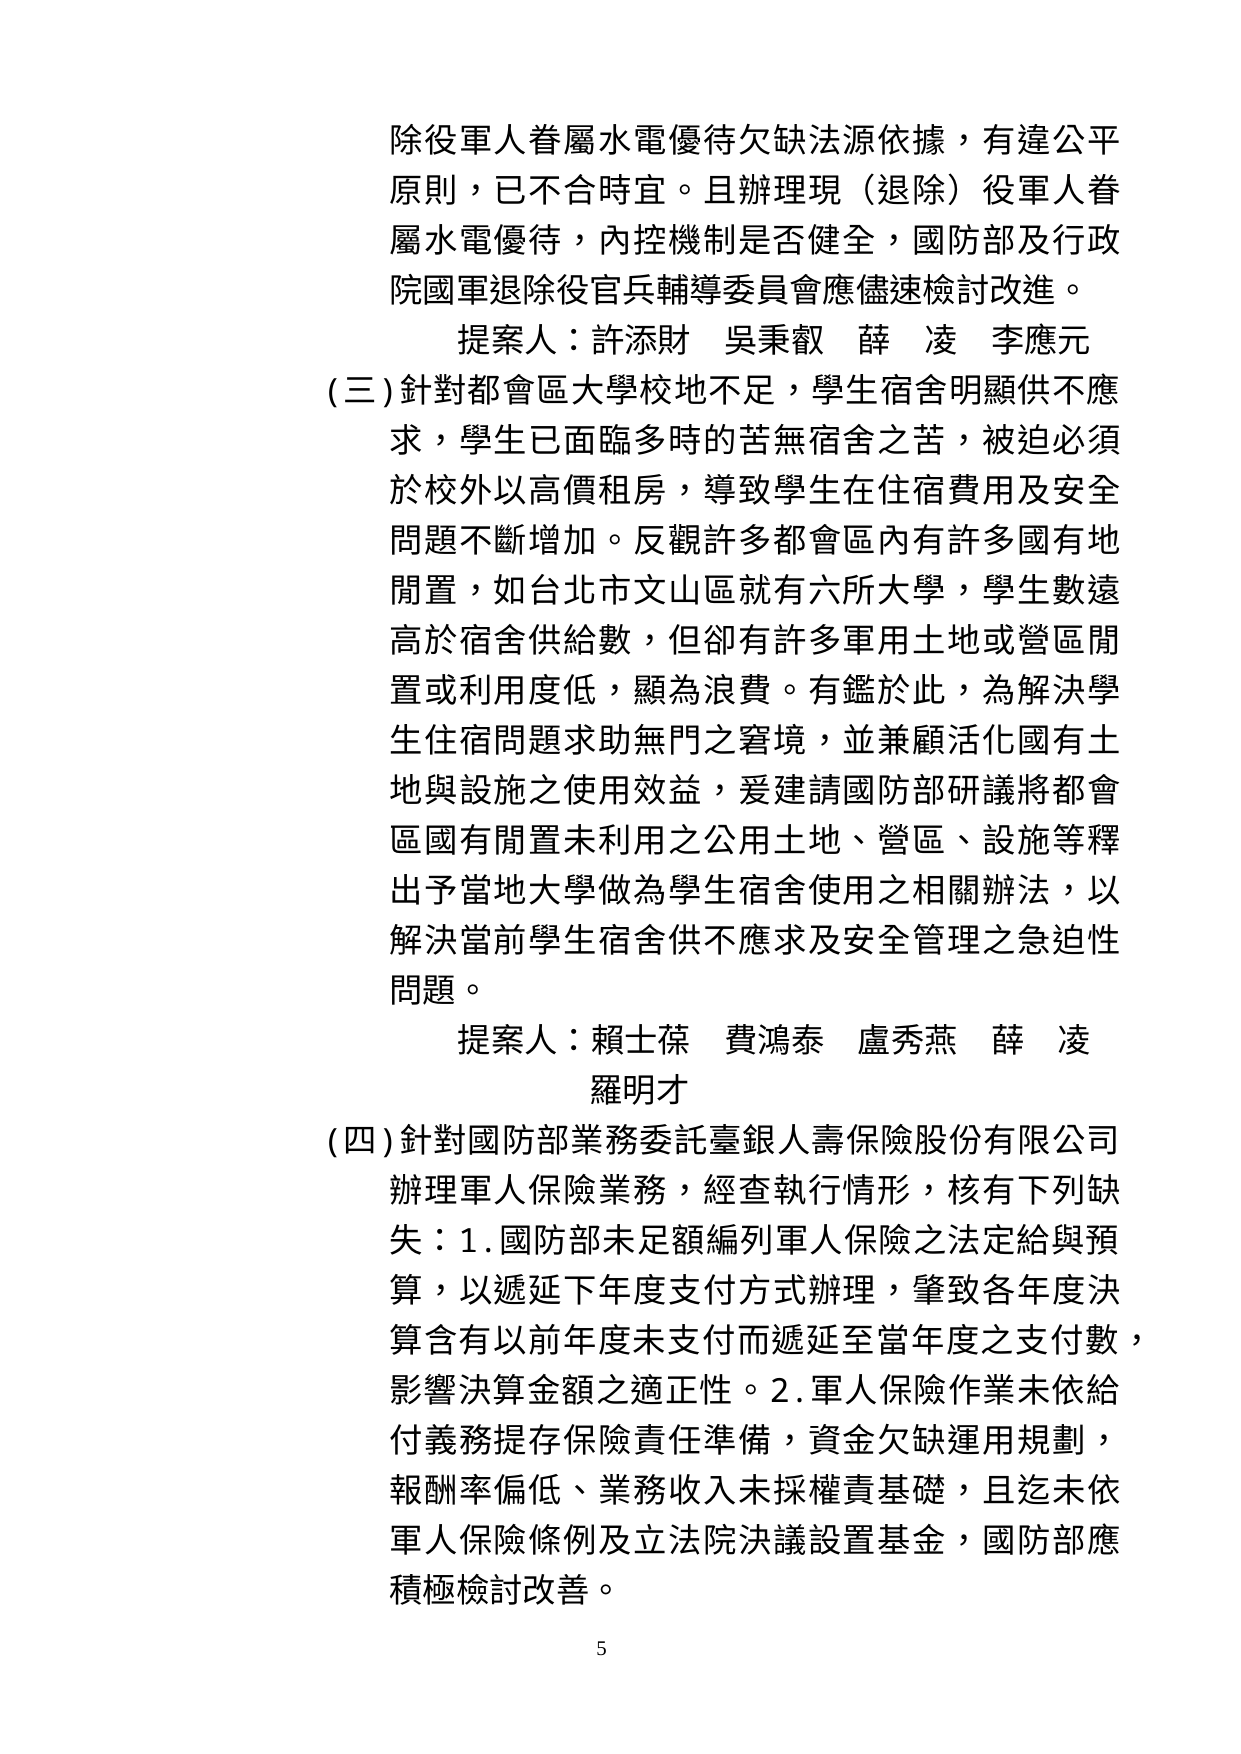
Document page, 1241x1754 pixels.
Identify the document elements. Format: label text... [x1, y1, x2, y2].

text 提案人：賴士葆 費鴻泰 盧秀燕 薛 凌 [457, 1012, 1120, 1062]
text (四)針對國防部業務委託臺銀人壽保險股份有限公司辦理軍人保險業務，經查執行情形，核有下列缺失：1.國防部未足額編列軍人保險之法定給與預算，以遞延下年度支付方式辦理，肇致各年度決算含有以前年度未支付而遞延至當年度之支付數，影響決算金額之適正性。2.軍人保險作業未依給付義務提存保險責任準備，資金欠缺運用規劃，報酬率偏低、業務收入未採權責基礎，且迄未依軍人保險條例及立法院決議設置基金，國防部應積極檢討改善。 [322, 1112, 1120, 1612]
text (三)針對都會區大學校地不足，學生宿舍明顯供不應求，學生已面臨多時的苦無宿舍之苦，被迫必須於校外以高價租房，導致學生在住宿費用及安全問題不斷增加。反觀許多都會區內有許多國有地閒置，如台北市文山區就有六所大學，學生數遠高於宿舍供給數，但卻有許多軍用土地或營區閒置或利用度低，顯為浪費。有鑑於此，為解決學生住宿問題求助無門之窘境，並兼顧活化國有土地與設施之使用效益，爰建請國防部研議將都會區國有閒置未利用之公用土地、營區、設施等釋出予當地大學做為學生宿舍使用之相關辦法，以解決當前學生宿舍供不應求及安全管理之急迫性問題。 [322, 362, 1120, 1012]
text 除役軍人眷屬水電優待欠缺法源依據，有違公平原則，已不合時宜。且辦理現（退除）役軍人眷屬水電優待，內控機制是否健全，國防部及行政院國軍退除役官兵輔導委員會應儘速檢討改進。 [322, 112, 1120, 312]
text 羅明才 [322, 1062, 1120, 1112]
text 提案人：許添財 吳秉叡 薛 凌 李應元 [457, 312, 1120, 362]
